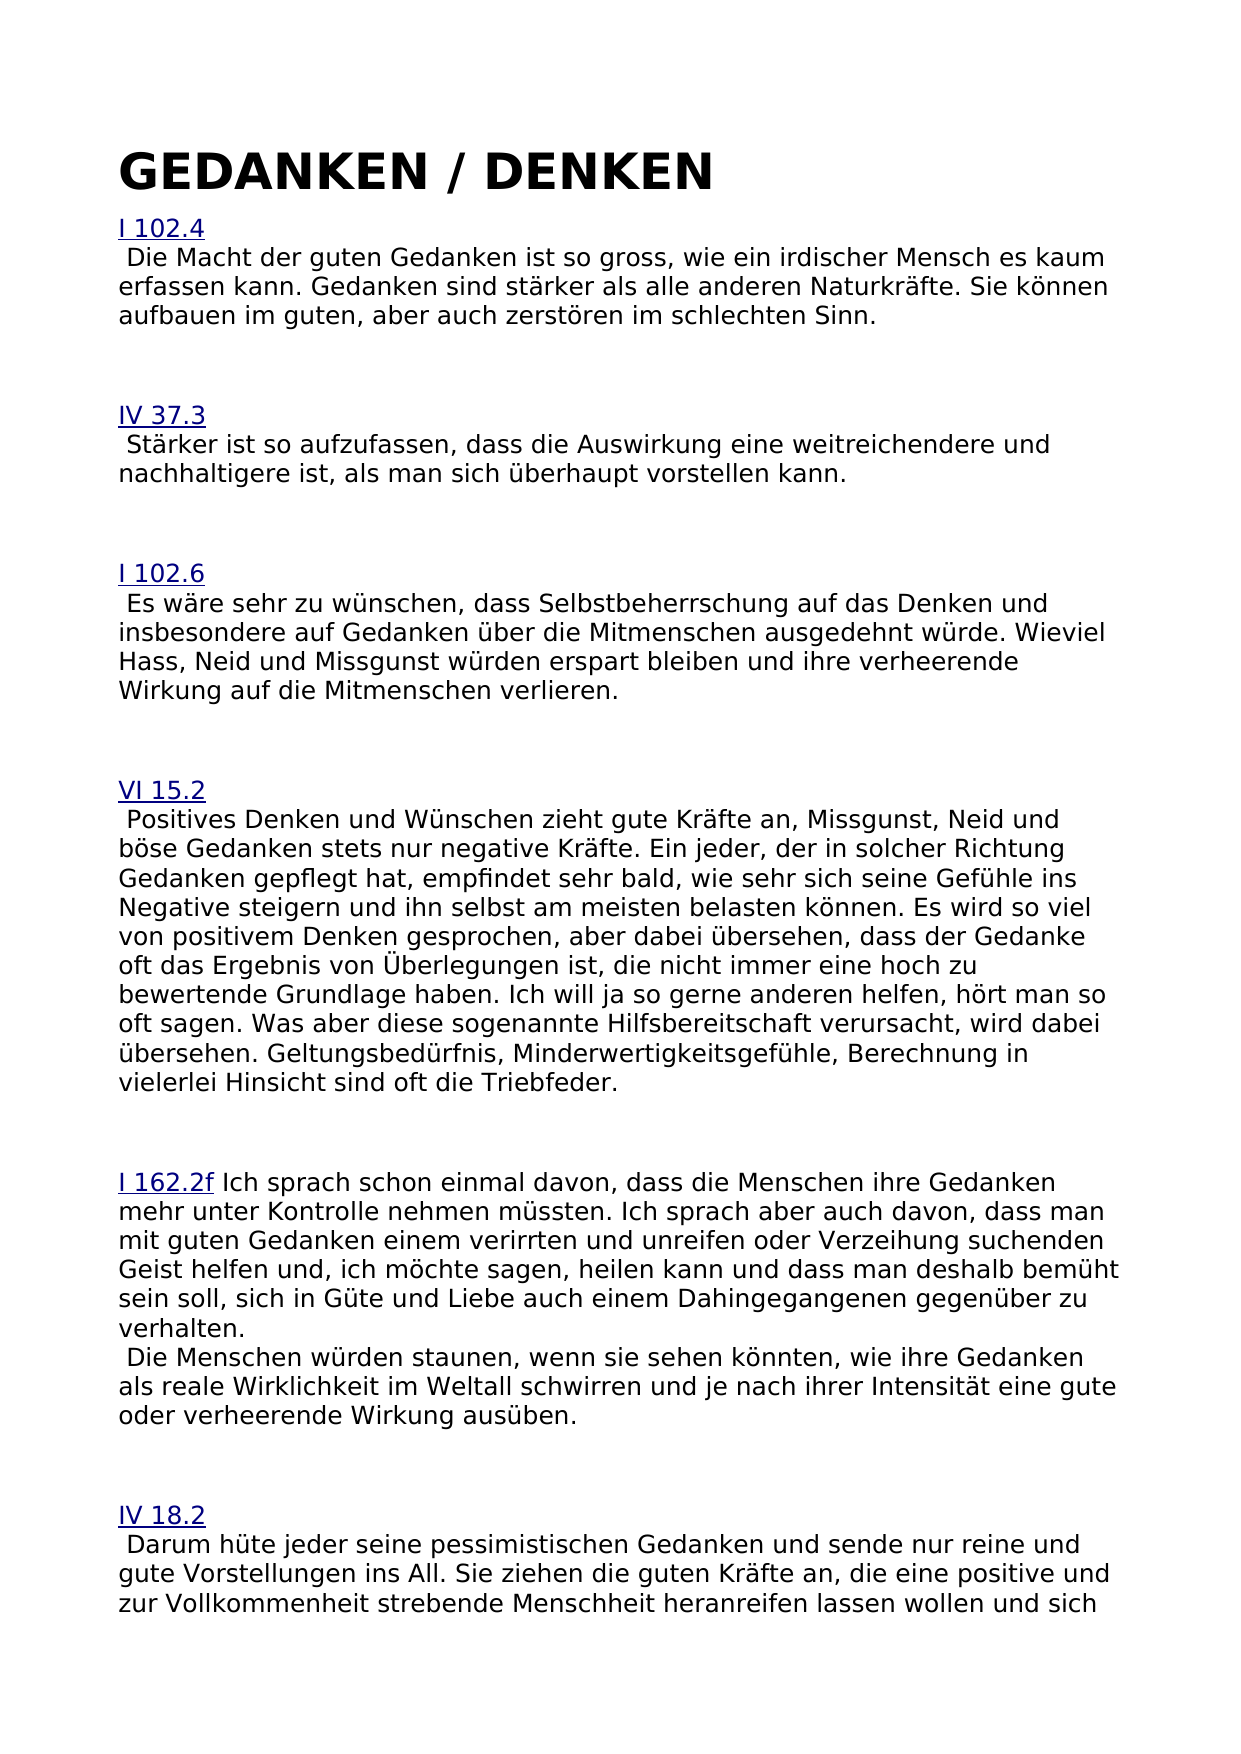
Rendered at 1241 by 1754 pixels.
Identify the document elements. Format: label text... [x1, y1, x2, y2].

text I 102.6 Es wäre sehr zu wünschen, dass Selbstbe­herr­schung auf das Denken und insbesondere auf Gedanken über die Mitmenschen ausge­dehnt würde. Wieviel Hass, Neid und Miss­gunst wür­den erspart bleiben und ihre ver­heerende Wirkung auf die Mitmen­schen ver­lieren. [118, 560, 1122, 764]
subtitle GEDANKEN / DENKEN [118, 143, 1122, 201]
text I 162.2f Ich sprach schon einmal davon, dass die Men­schen ihre Gedan­ken mehr unter Kontrol­le nehmen müssten. Ich sprach aber auch davon, dass man mit guten Gedanken einem verirrten und unreifen oder Verzeihung suchenden Geist helfen und, ich möchte sagen, heilen kann und dass man deshalb bemüht sein soll, sich in Güte und Liebe auch einem Dahinge­gangenen gegenüber zu verhalten. Die Menschen würden staunen, wenn sie se­hen könnten, wie ihre Gedanken als reale Wirklich­keit im Weltall schwirren und je nach ihrer Intensität eine gute oder ver­heerende Wirkung ausüben. [118, 1168, 1122, 1489]
text I 102.4 Die Macht der guten Gedanken ist so gross, wie ein irdischer Mensch es kaum erfas­sen kann. Gedanken sind stärker als alle ande­ren Natur­kräfte. Sie können aufbauen im guten, aber auch zerstören im schlechten Sinn. [118, 214, 1122, 389]
text VI 15.2 Positives Denken und Wünschen zieht gute Kräfte an, Missgunst, Neid und böse Ge­danken stets nur negative Kräfte. Ein jeder, der in solcher Richtung Gedanken gepflegt hat, empfindet sehr bald, wie sehr sich seine Gefühle ins Negative stei­gern und ihn selbst am meisten belasten können. Es wird so viel von positivem Denken gesprochen, aber dabei übersehen, dass der Gedanke oft das Ergebnis von Überlegungen ist, die nicht immer eine hoch zu bewertende Grundlage haben. Ich will ja so gerne anderen helfen, hört man so oft sagen. Was aber diese sogenannte Hilfsbereitschaft verursacht, wird dabei übersehen. Geltungsbedürfnis, Minderwertigkeits­gefühle, Berechnung in vielerlei Hinsicht sind oft die Triebfeder. [118, 776, 1122, 1156]
text IV 18.2 Darum hüte jeder seine pessimistischen Gedanken und sende nur reine und gute Vor­stellungen ins All. Sie ziehen die guten Kräfte an, die eine positive und zur Vollkommenheit strebende Menschheit heranreifen lassen wollen und sich [118, 1501, 1122, 1618]
text IV 37.3 Stär­ker ist so aufzufassen, dass die Auswirkung eine weit­rei­chendere und nachhaltigere ist, als man sich überhaupt vorstellen kann. [118, 401, 1122, 547]
